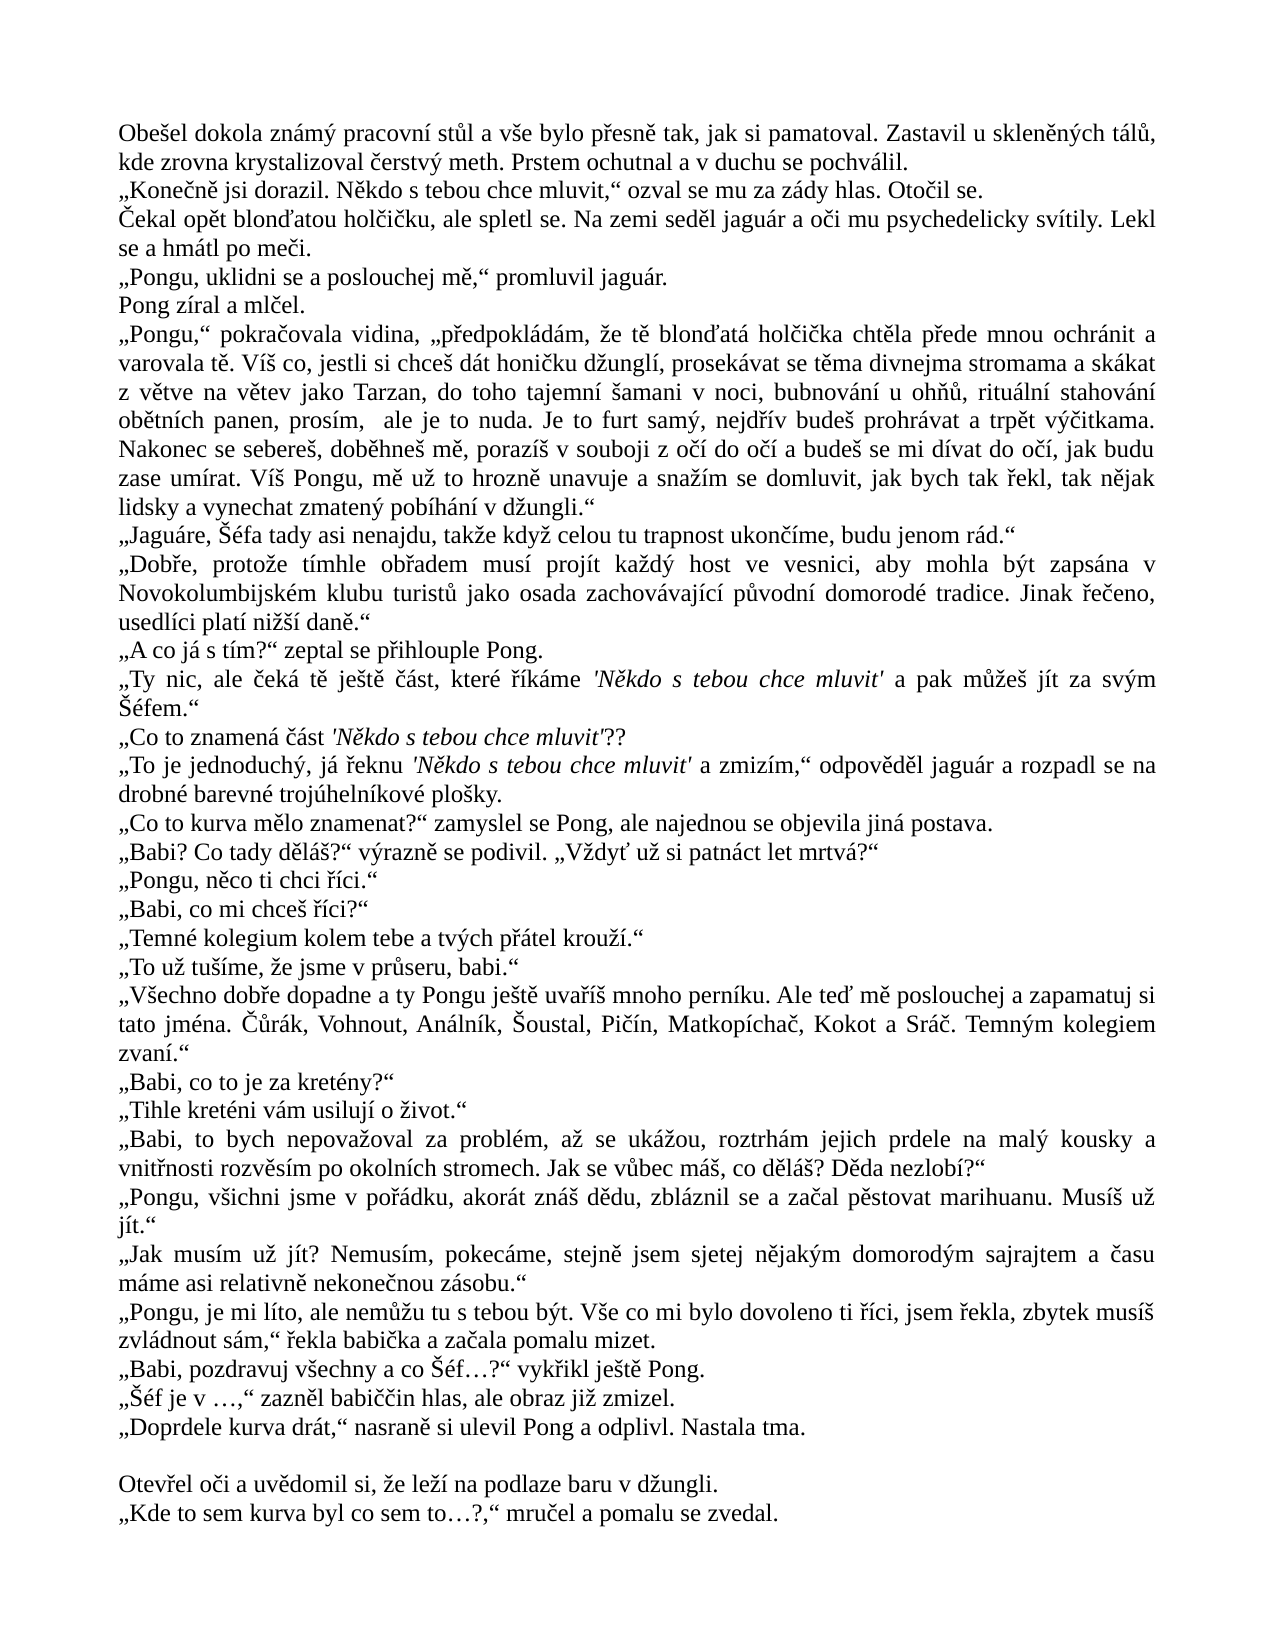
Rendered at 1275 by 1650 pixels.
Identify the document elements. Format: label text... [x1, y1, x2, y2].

text „Jak musím už jít? Nemusím, pokecáme, stejně jsem sjetej nějakým domorodým sajrajtem a času máme asi relativně nekonečnou zásobu.“ [118, 1239, 1157, 1297]
text „Babi? Co tady děláš?“ výrazně se podivil. „Vždyť už si patnáct let mrtvá?“ [118, 837, 1157, 866]
text „Jaguáre, Šéfa tady asi nenajdu, takže když celou tu trapnost ukončíme, budu jenom rád.“ [118, 521, 1157, 549]
text „Dobře, protože tímhle obřadem musí projít každý host ve vesnici, aby mohla být zapsána v Novokolumbijském klubu turistů jako osada zachovávající původní domorodé tradice. Jinak řečeno, usedlíci platí nižší daně.“ [118, 549, 1157, 636]
text „Pongu, uklidni se a poslouchej mě,“ promluvil jaguár. [118, 262, 1157, 291]
text „Temné kolegium kolem tebe a tvých přátel krouží.“ [118, 923, 1157, 952]
text „Šéf je v …,“ zazněl babiččin hlas, ale obraz již zmizel. [118, 1383, 1157, 1412]
text „Ty nic, ale čeká tě ještě část, které říkáme 'Někdo s tebou chce mluvit' a pak můžeš jít za svým Šéfem.“ [118, 664, 1157, 722]
text „Pongu, všichni jsme v pořádku, akorát znáš dědu, zbláznil se a začal pěstovat marihuanu. Musíš už jít.“ [118, 1182, 1157, 1239]
text Obešel dokola známý pracovní stůl a vše bylo přesně tak, jak si pamatoval. Zastavil u skleněných tálů, kde zrovna krystalizoval čerstvý meth. Prstem ochutnal a v duchu se pochválil. [118, 118, 1157, 176]
text „A co já s tím?“ zeptal se přihlouple Pong. [118, 636, 1157, 664]
text „To už tušíme, že jsme v průseru, babi.“ [118, 952, 1157, 981]
text „Všechno dobře dopadne a ty Pongu ještě uvaříš mnoho perníku. Ale teď mě poslouchej a zapamatuj si tato jména. Čůrák, Vohnout, Análník, Šoustal, Pičín, Matkopíchač, Kokot a Sráč. Temným kolegiem zvaní.“ [118, 981, 1157, 1067]
text „Babi, to bych nepovažoval za problém, až se ukážou, roztrhám jejich prdele na malý kousky a vnitřnosti rozvěsím po okolních stromech. Jak se vůbec máš, co děláš? Děda nezlobí?“ [118, 1124, 1157, 1182]
text „Konečně jsi dorazil. Někdo s tebou chce mluvit,“ ozval se mu za zády hlas. Otočil se. [118, 176, 1157, 204]
text Otevřel oči a uvědomil si, že leží na podlaze baru v džungli. [118, 1469, 1157, 1498]
text „Co to znamená část 'Někdo s tebou chce mluvit'?? [118, 722, 1157, 751]
text „Co to kurva mělo znamenat?“ zamyslel se Pong, ale najednou se objevila jiná postava. [118, 808, 1157, 837]
text „Kde to sem kurva byl co sem to…?,“ mručel a pomalu se zvedal. [118, 1498, 1157, 1527]
text „Pongu,“ pokračovala vidina, „předpokládám, že tě blonďatá holčička chtěla přede mnou ochránit a varovala tě. Víš co, jestli si chceš dát honičku džunglí, prosekávat se těma divnejma stromama a skákat z větve na větev jako Tarzan, do toho tajemní šamani v noci, bubnování u ohňů, rituální stahování obětních panen, prosím, ale je to nuda. Je to furt samý, nejdřív budeš prohrávat a trpět výčitkama. Nakonec se sebereš, doběhneš mě, porazíš v souboji z očí do očí a budeš se mi dívat do očí, jak budu zase umírat. Víš Pongu, mě už to hrozně unavuje a snažím se domluvit, jak bych tak řekl, tak nějak lidsky a vynechat zmatený pobíhání v džungli.“ [118, 319, 1157, 521]
text „To je jednoduchý, já řeknu 'Někdo s tebou chce mluvit' a zmizím,“ odpověděl jaguár a rozpadl se na drobné barevné trojúhelníkové plošky. [118, 751, 1157, 808]
text „Pongu, něco ti chci říci.“ [118, 866, 1157, 894]
text Čekal opět blonďatou holčičku, ale spletl se. Na zemi seděl jaguár a oči mu psychedelicky svítily. Lekl se a hmátl po meči. [118, 204, 1157, 262]
text „Doprdele kurva drát,“ nasraně si ulevil Pong a odplivl. Nastala tma. [118, 1412, 1157, 1441]
text „Tihle kreténi vám usilují o život.“ [118, 1096, 1157, 1124]
text „Babi, co to je za kretény?“ [118, 1067, 1157, 1096]
text „Babi, co mi chceš říci?“ [118, 894, 1157, 923]
text Pong zíral a mlčel. [118, 291, 1157, 319]
text „Babi, pozdravuj všechny a co Šéf…?“ vykřikl ještě Pong. [118, 1354, 1157, 1383]
text „Pongu, je mi líto, ale nemůžu tu s tebou být. Vše co mi bylo dovoleno ti říci, jsem řekla, zbytek musíš zvládnout sám,“ řekla babička a začala pomalu mizet. [118, 1297, 1157, 1354]
